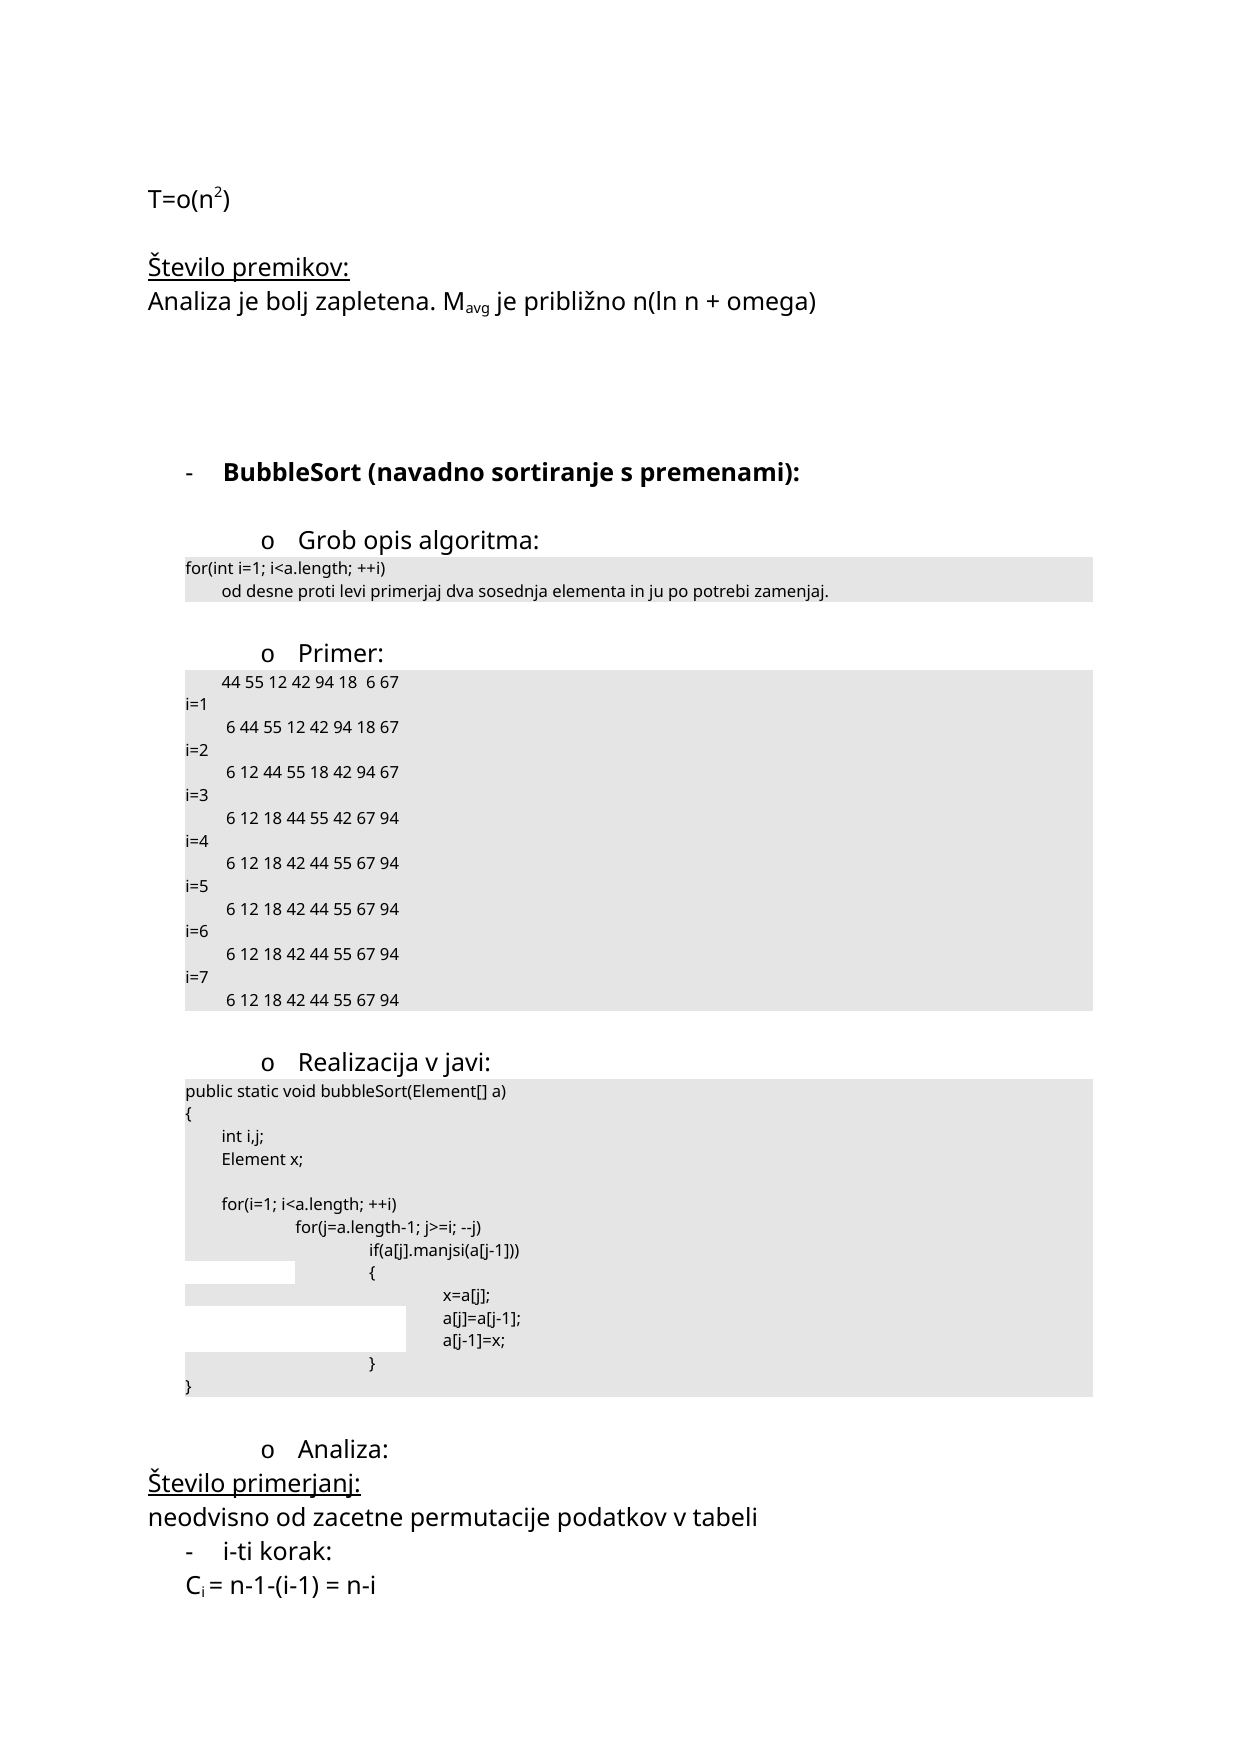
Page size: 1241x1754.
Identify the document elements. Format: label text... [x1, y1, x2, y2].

text od desne proti levi primerjaj dva sosednja elementa in ju po potrebi zamenjaj. [185, 579, 1093, 602]
text int i,j; [185, 1125, 1093, 1147]
list Analiza: [260, 1431, 1093, 1466]
text neodvisno od zacetne permutacije podatkov v tabeli [148, 1499, 1093, 1534]
text if(a[j].manjsi(a[j-1])) [185, 1238, 1093, 1261]
text for(int i=1; i<a.length; ++i) [185, 557, 1093, 579]
text i=1 [185, 693, 1093, 716]
text { [295, 1261, 1093, 1284]
text { [185, 1102, 1093, 1125]
text i=3 [185, 784, 1093, 807]
text i=6 [185, 920, 1093, 943]
text for(j=a.length-1; j>=i; --j) [185, 1216, 1093, 1238]
list i-ti korak: [185, 1534, 1093, 1568]
list Realizacija v javi: [260, 1045, 1093, 1079]
text public static void bubbleSort(Element[] a) [185, 1079, 1093, 1102]
text Število premikov: [148, 250, 1093, 284]
text Analiza je bolj zapletena. Mavg je približno n(ln n + omega) [148, 284, 1093, 318]
text a[j-1]=x; [406, 1329, 1093, 1352]
text 44 55 12 42 94 18 6 67 [185, 670, 1093, 693]
text i=4 [185, 829, 1093, 852]
text Element x; [185, 1147, 1093, 1170]
text i=2 [185, 738, 1093, 761]
text x=a[j]; [185, 1284, 1093, 1306]
list Primer: [260, 636, 1093, 670]
list BubbleSort (navadno sortiranje s premenami): [185, 454, 1093, 488]
text Število primerjanj: [148, 1466, 1093, 1499]
text for(i=1; i<a.length; ++i) [185, 1193, 1093, 1216]
text i=7 [185, 966, 1093, 988]
list Grob opis algoritma: [260, 522, 1093, 557]
text 6 12 44 55 18 42 94 67 [185, 761, 1093, 784]
text 6 44 55 12 42 94 18 67 [185, 716, 1093, 738]
text 6 12 18 42 44 55 67 94 [185, 897, 1093, 920]
text T=o(n2) [148, 182, 1093, 216]
text 6 12 18 44 55 42 67 94 [185, 807, 1093, 829]
text } [185, 1352, 1093, 1374]
text a[j]=a[j-1]; [406, 1306, 1093, 1329]
text 6 12 18 42 44 55 67 94 [185, 943, 1093, 966]
text 6 12 18 42 44 55 67 94 [185, 852, 1093, 875]
text 6 12 18 42 44 55 67 94 [185, 988, 1093, 1011]
text i=5 [185, 875, 1093, 897]
text Ci = n-1-(i-1) = n-i [148, 1568, 1093, 1602]
text } [185, 1374, 1093, 1397]
